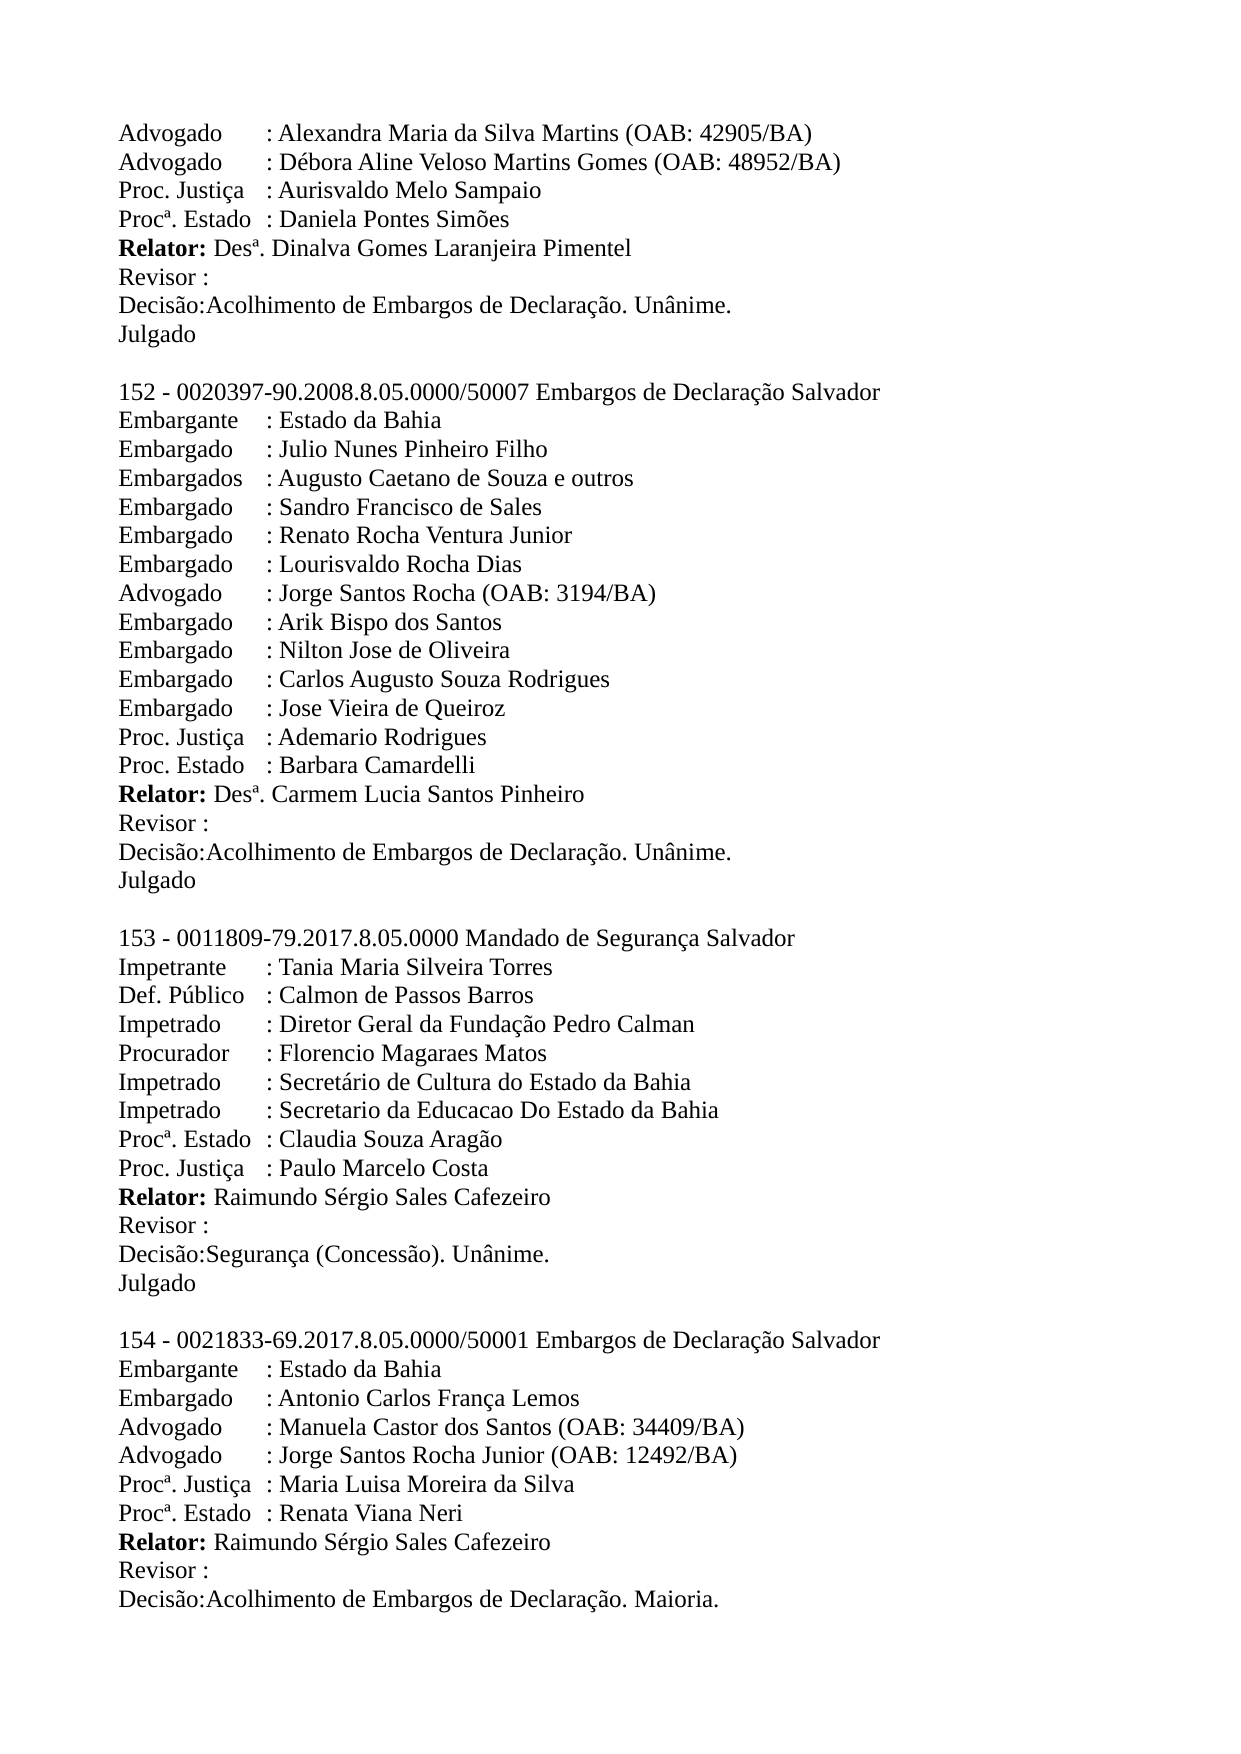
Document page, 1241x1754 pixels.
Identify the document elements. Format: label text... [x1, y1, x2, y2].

text Decisão:Acolhimento de Embargos de Declaração. Unânime. [118, 837, 1122, 866]
text Embargante : Estado da Bahia Embargado : Antonio Carlos França Lemos Advogado : Manuela Castor dos Santos (OAB: 34409/BA) Advogado : Jorge Santos Rocha Junior (OAB: 12492/BA) Procª. Justiça : Maria Luisa Moreira da Silva Procª. Estado : Renata Viana Neri Relator: Raimundo Sérgio Sales Cafezeiro [118, 1354, 1122, 1556]
text Decisão:Acolhimento de Embargos de Declaração. Maioria. [118, 1584, 1122, 1613]
text Decisão:Acolhimento de Embargos de Declaração. Unânime. [118, 291, 1122, 319]
text Julgado [118, 319, 1122, 348]
text 153 - 0011809-79.2017.8.05.0000 Mandado de Segurança Salvador [118, 923, 1122, 952]
text 154 - 0021833-69.2017.8.05.0000/50001 Embargos de Declaração Salvador [118, 1326, 1122, 1354]
text 152 - 0020397-90.2008.8.05.0000/50007 Embargos de Declaração Salvador [118, 377, 1122, 406]
text Revisor : [118, 1211, 1122, 1239]
text Revisor : [118, 1556, 1122, 1584]
text Embargante : Estado da Bahia Embargado : Julio Nunes Pinheiro Filho Embargados : Augusto Caetano de Souza e outros Embargado : Sandro Francisco de Sales Embargado : Renato Rocha Ventura Junior Embargado : Lourisvaldo Rocha Dias Advogado : Jorge Santos Rocha (OAB: 3194/BA) Embargado : Arik Bispo dos Santos Embargado : Nilton Jose de Oliveira Embargado : Carlos Augusto Souza Rodrigues Embargado : Jose Vieira de Queiroz Proc. Justiça : Ademario Rodrigues Proc. Estado : Barbara Camardelli Relator: Desª. Carmem Lucia Santos Pinheiro [118, 406, 1122, 808]
text Julgado [118, 866, 1122, 894]
text Julgado [118, 1268, 1122, 1297]
text Decisão:Segurança (Concessão). Unânime. [118, 1239, 1122, 1268]
text Impetrante : Tania Maria Silveira Torres Def. Público : Calmon de Passos Barros Impetrado : Diretor Geral da Fundação Pedro Calman Procurador : Florencio Magaraes Matos Impetrado : Secretário de Cultura do Estado da Bahia Impetrado : Secretario da Educacao Do Estado da Bahia Procª. Estado : Claudia Souza Aragão Proc. Justiça : Paulo Marcelo Costa Relator: Raimundo Sérgio Sales Cafezeiro [118, 952, 1122, 1211]
text Revisor : [118, 808, 1122, 837]
text Revisor : [118, 262, 1122, 291]
text Advogado : Alexandra Maria da Silva Martins (OAB: 42905/BA) Advogado : Débora Aline Veloso Martins Gomes (OAB: 48952/BA) Proc. Justiça : Aurisvaldo Melo Sampaio Procª. Estado : Daniela Pontes Simões Relator: Desª. Dinalva Gomes Laranjeira Pimentel [118, 118, 1122, 262]
